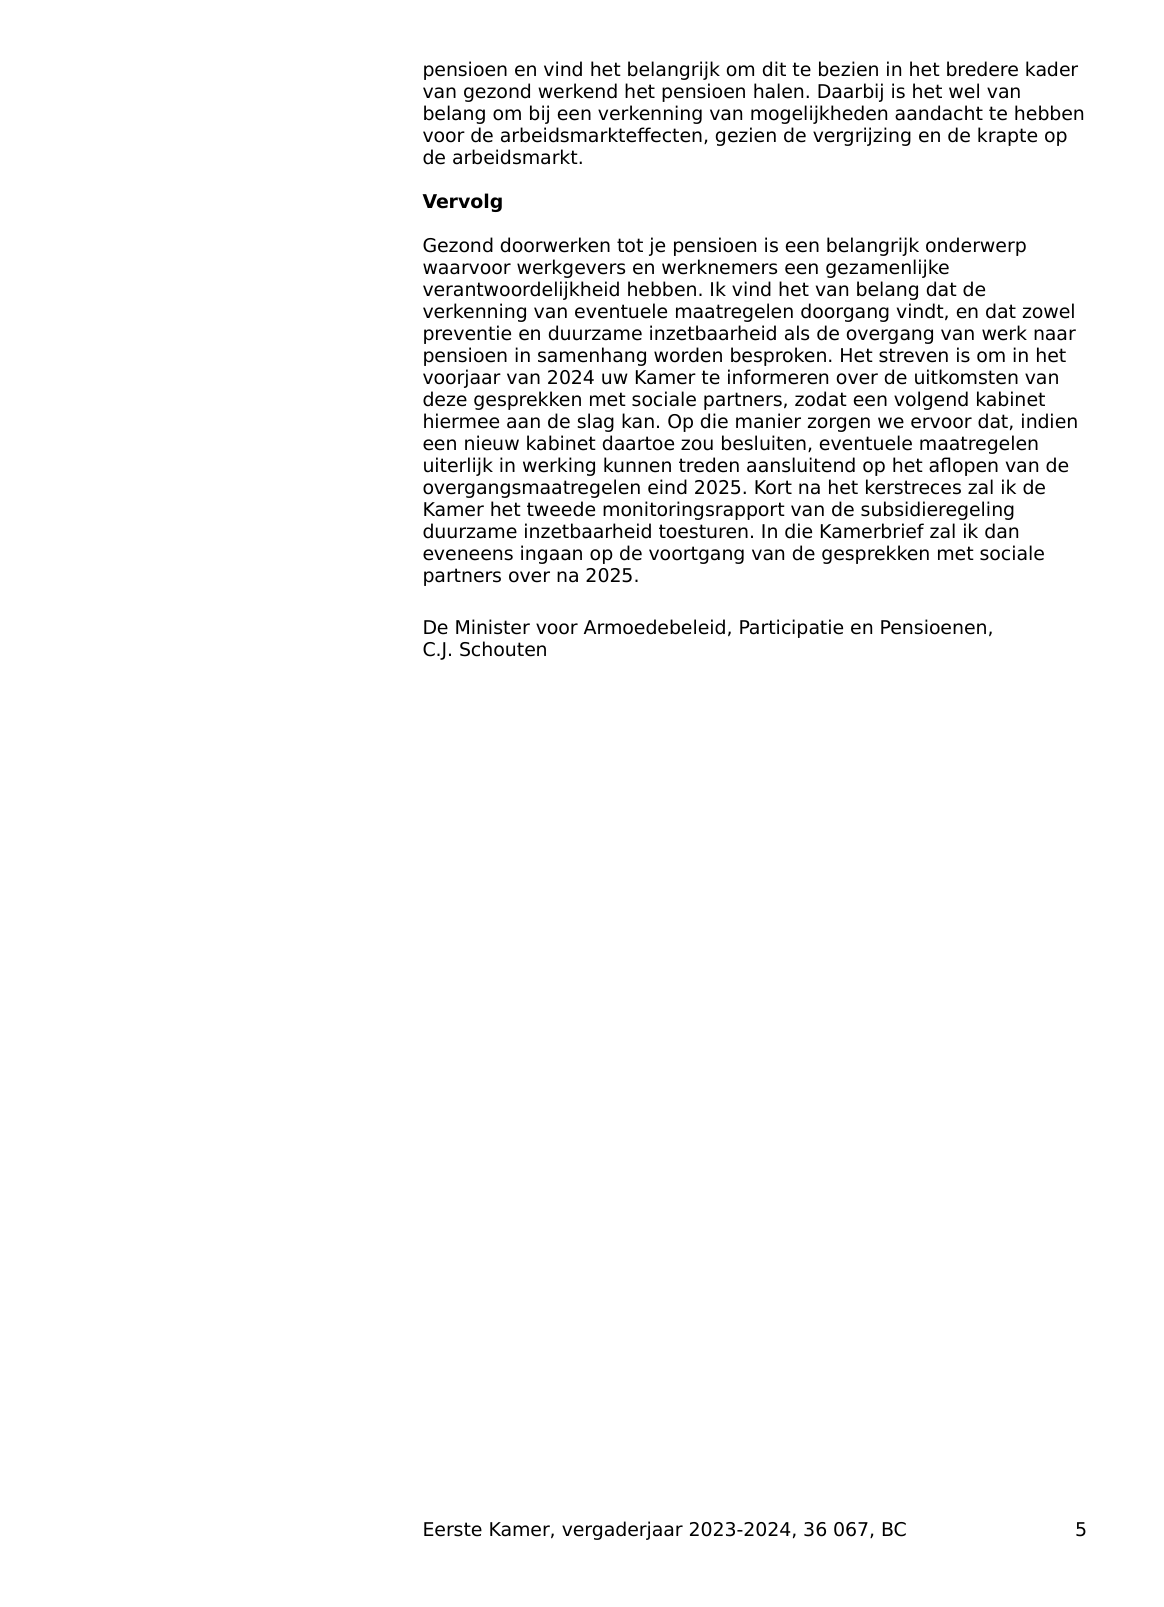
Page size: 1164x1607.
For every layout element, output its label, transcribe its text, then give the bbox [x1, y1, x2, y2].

text pensioen en vind het belangrijk om dit te bezien in het bredere kader van gezond werkend het pensioen halen. Daarbij is het wel van belang om bij een verkenning van mogelijkheden aandacht te hebben voor de arbeidsmarkteffecten, gezien de vergrijzing en de krapte op de arbeidsmarkt. [422, 59, 1087, 169]
text De Minister voor Armoedebeleid, Participatie en Pensioenen, C.J. Schouten [422, 617, 1087, 661]
subtitle Vervolg [422, 191, 1087, 213]
text Gezond doorwerken tot je pensioen is een belangrijk onderwerp waarvoor werkgevers en werknemers een gezamenlijke verantwoordelijkheid hebben. Ik vind het van belang dat de verkenning van eventuele maatregelen doorgang vindt, en dat zowel preventie en duurzame inzetbaarheid als de overgang van werk naar pensioen in samenhang worden besproken. Het streven is om in het voorjaar van 2024 uw Kamer te informeren over de uitkomsten van deze gesprekken met sociale partners, zodat een volgend kabinet hiermee aan de slag kan. Op die manier zorgen we ervoor dat, indien een nieuw kabinet daartoe zou besluiten, eventuele maatregelen uiterlijk in werking kunnen treden aansluitend op het aflopen van de overgangsmaatregelen eind 2025. Kort na het kerstreces zal ik de Kamer het tweede monitoringsrapport van de subsidieregeling duurzame inzetbaarheid toesturen. In die Kamerbrief zal ik dan eveneens ingaan op de voortgang van de gesprekken met sociale partners over na 2025. [422, 235, 1087, 587]
